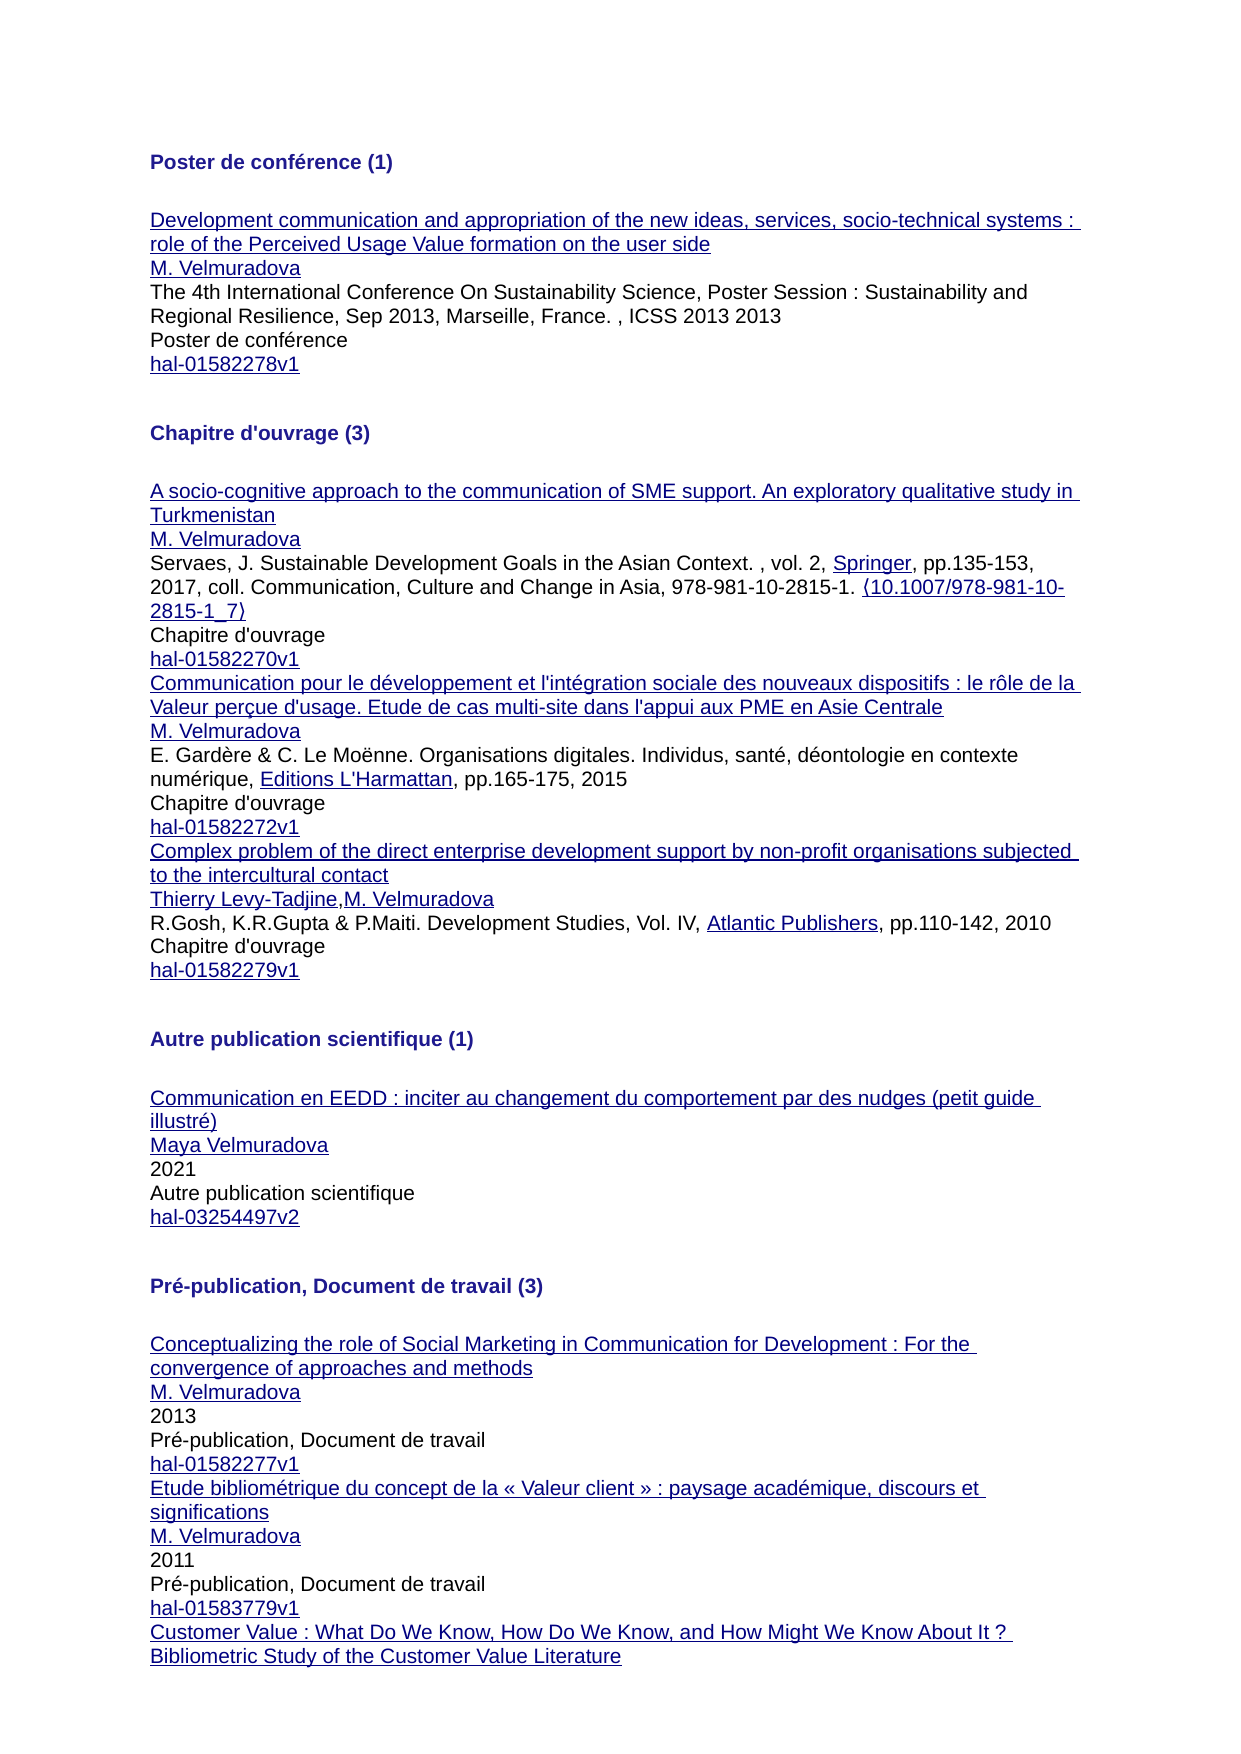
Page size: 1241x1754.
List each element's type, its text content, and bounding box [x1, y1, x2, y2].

table_header Communication en EEDD : inciter au changement du comportement par des nudges (petit guide illustré) Maya Velmuradova 2021 Autre publication scientifique hal-03254497v2 [150, 1085, 1090, 1229]
table_cell Customer Value : What Do We Know, How Do We Know, and How Might We Know About It ? Bibliometric Study of the Customer Value Literature [150, 1620, 1090, 1668]
table_header A socio-cognitive approach to the communication of SME support. An exploratory qualitative study in Turkmenistan M. Velmuradova Servaes, J. Sustainable Development Goals in the Asian Context. , vol. 2, Springer, pp.135-153, 2017, coll. Communication, Culture and Change in Asia, 978-981-10-2815-1. ⟨10.1007/978-981-10-2815-1_7⟩ Chapitre d'ouvrage hal-01582270v1 [150, 479, 1090, 671]
table_header Development communication and appropriation of the new ideas, services, socio-technical systems : role of the Perceived Usage Value formation on the user side M. Velmuradova The 4th International Conference On Sustainability Science, Poster Session : Sustainability and Regional Resilience, Sep 2013, Marseille, France. , ICSS 2013 2013 Poster de conférence hal-01582278v1 [150, 208, 1090, 376]
table_cell Etude bibliométrique du concept de la « Valeur client » : paysage académique, discours et significations M. Velmuradova 2011 Pré-publication, Document de travail hal-01583779v1 [150, 1476, 1090, 1620]
subtitle Poster de conférence (1) [150, 150, 1090, 174]
subtitle Autre publication scientifique (1) [150, 1027, 1090, 1051]
table_cell Complex problem of the direct enterprise development support by non-profit organisations subjected to the intercultural contact Thierry Levy-Tadjine,M. Velmuradova R.Gosh, K.R.Gupta & P.Maiti. Development Studies, Vol. IV, Atlantic Publishers, pp.110-142, 2010 Chapitre d'ouvrage hal-01582279v1 [150, 839, 1090, 982]
subtitle Pré-publication, Document de travail (3) [150, 1274, 1090, 1298]
table_cell Communication pour le développement et l'intégration sociale des nouveaux dispositifs : le rôle de la Valeur perçue d'usage. Etude de cas multi-site dans l'appui aux PME en Asie Centrale M. Velmuradova E. Gardère & C. Le Moënne. Organisations digitales. Individus, santé, déontologie en contexte numérique, Editions L'Harmattan, pp.165-175, 2015 Chapitre d'ouvrage hal-01582272v1 [150, 671, 1090, 838]
subtitle Chapitre d'ouvrage (3) [150, 421, 1090, 445]
table_header Conceptualizing the role of Social Marketing in Communication for Development : For the convergence of approaches and methods M. Velmuradova 2013 Pré-publication, Document de travail hal-01582277v1 [150, 1332, 1090, 1476]
